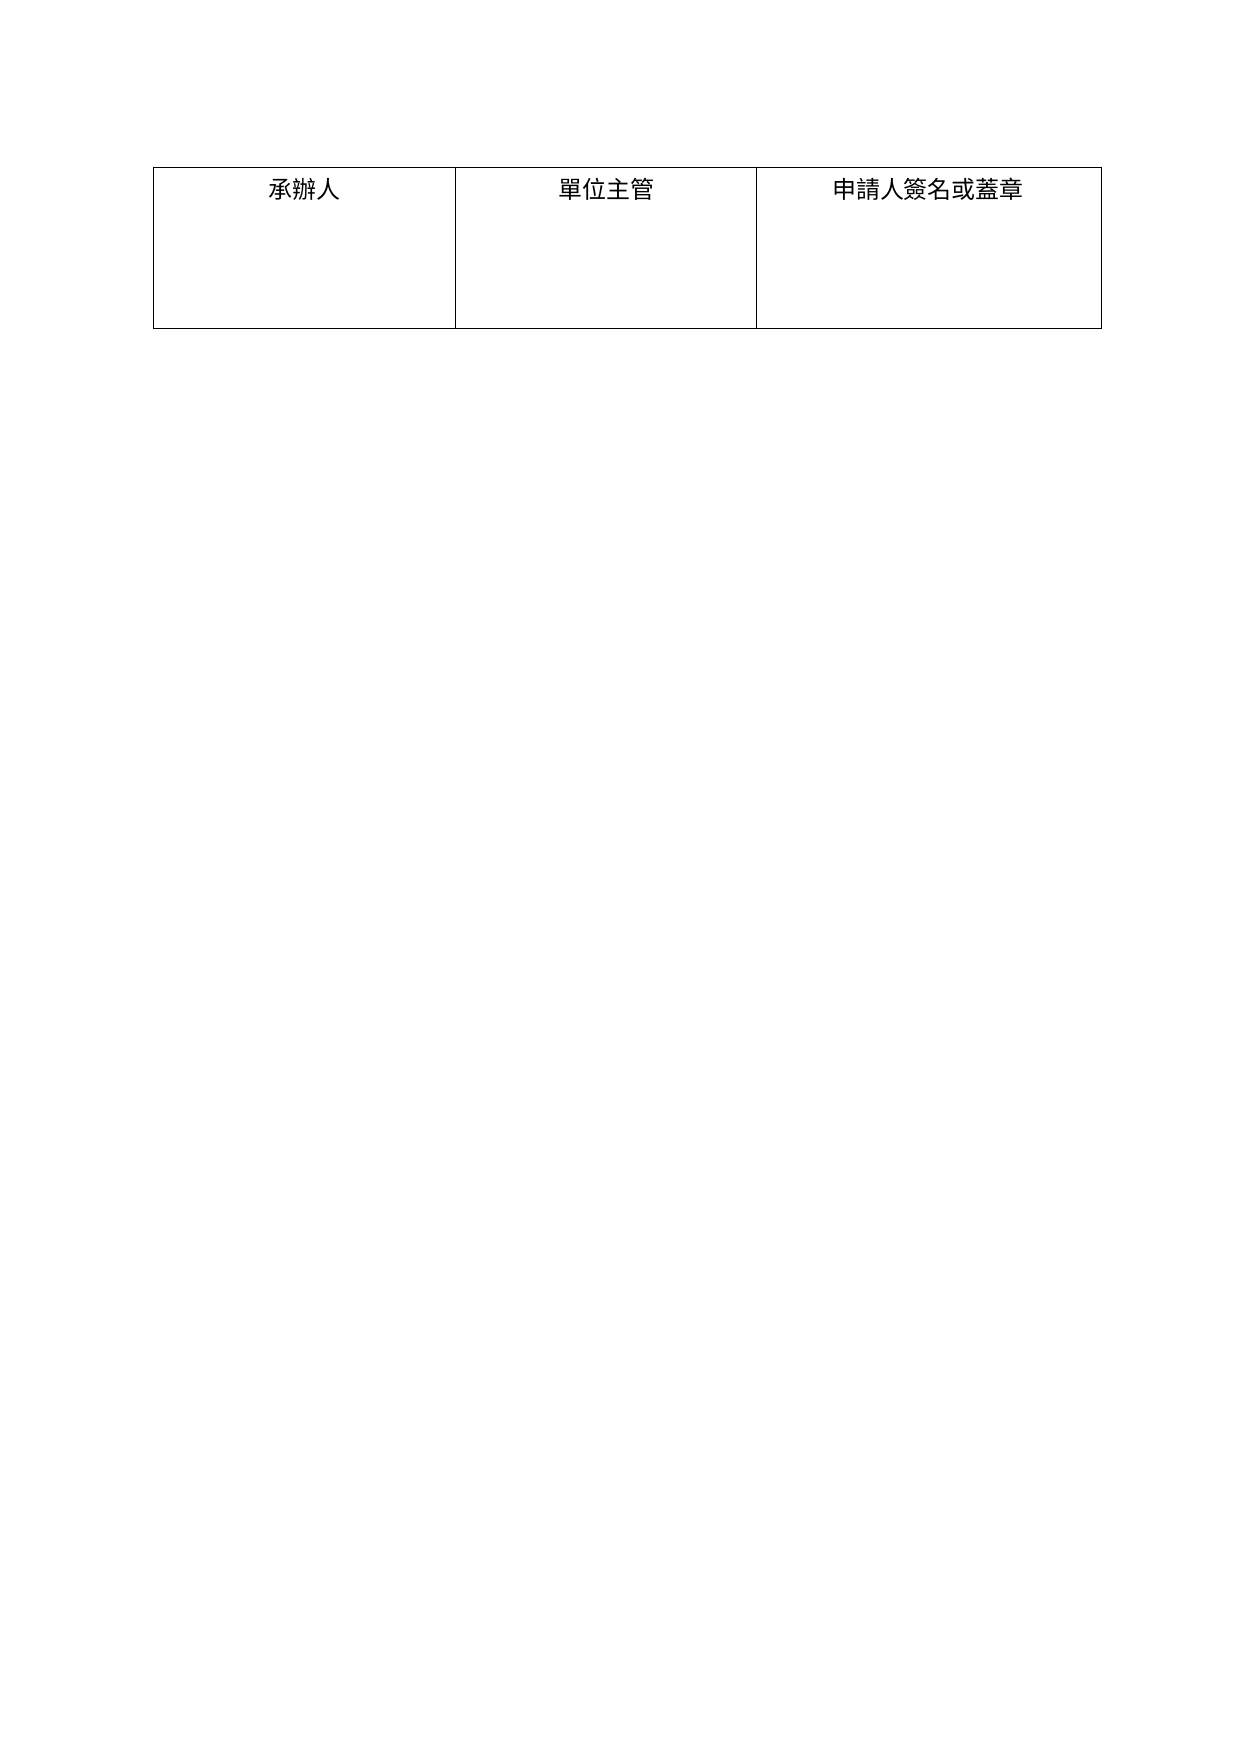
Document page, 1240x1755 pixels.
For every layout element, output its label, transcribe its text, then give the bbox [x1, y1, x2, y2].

table_header 申請人簽名或蓋章 [757, 168, 1101, 328]
table_header 單位主管 [456, 168, 756, 328]
table_header 承辦人 [154, 168, 455, 328]
